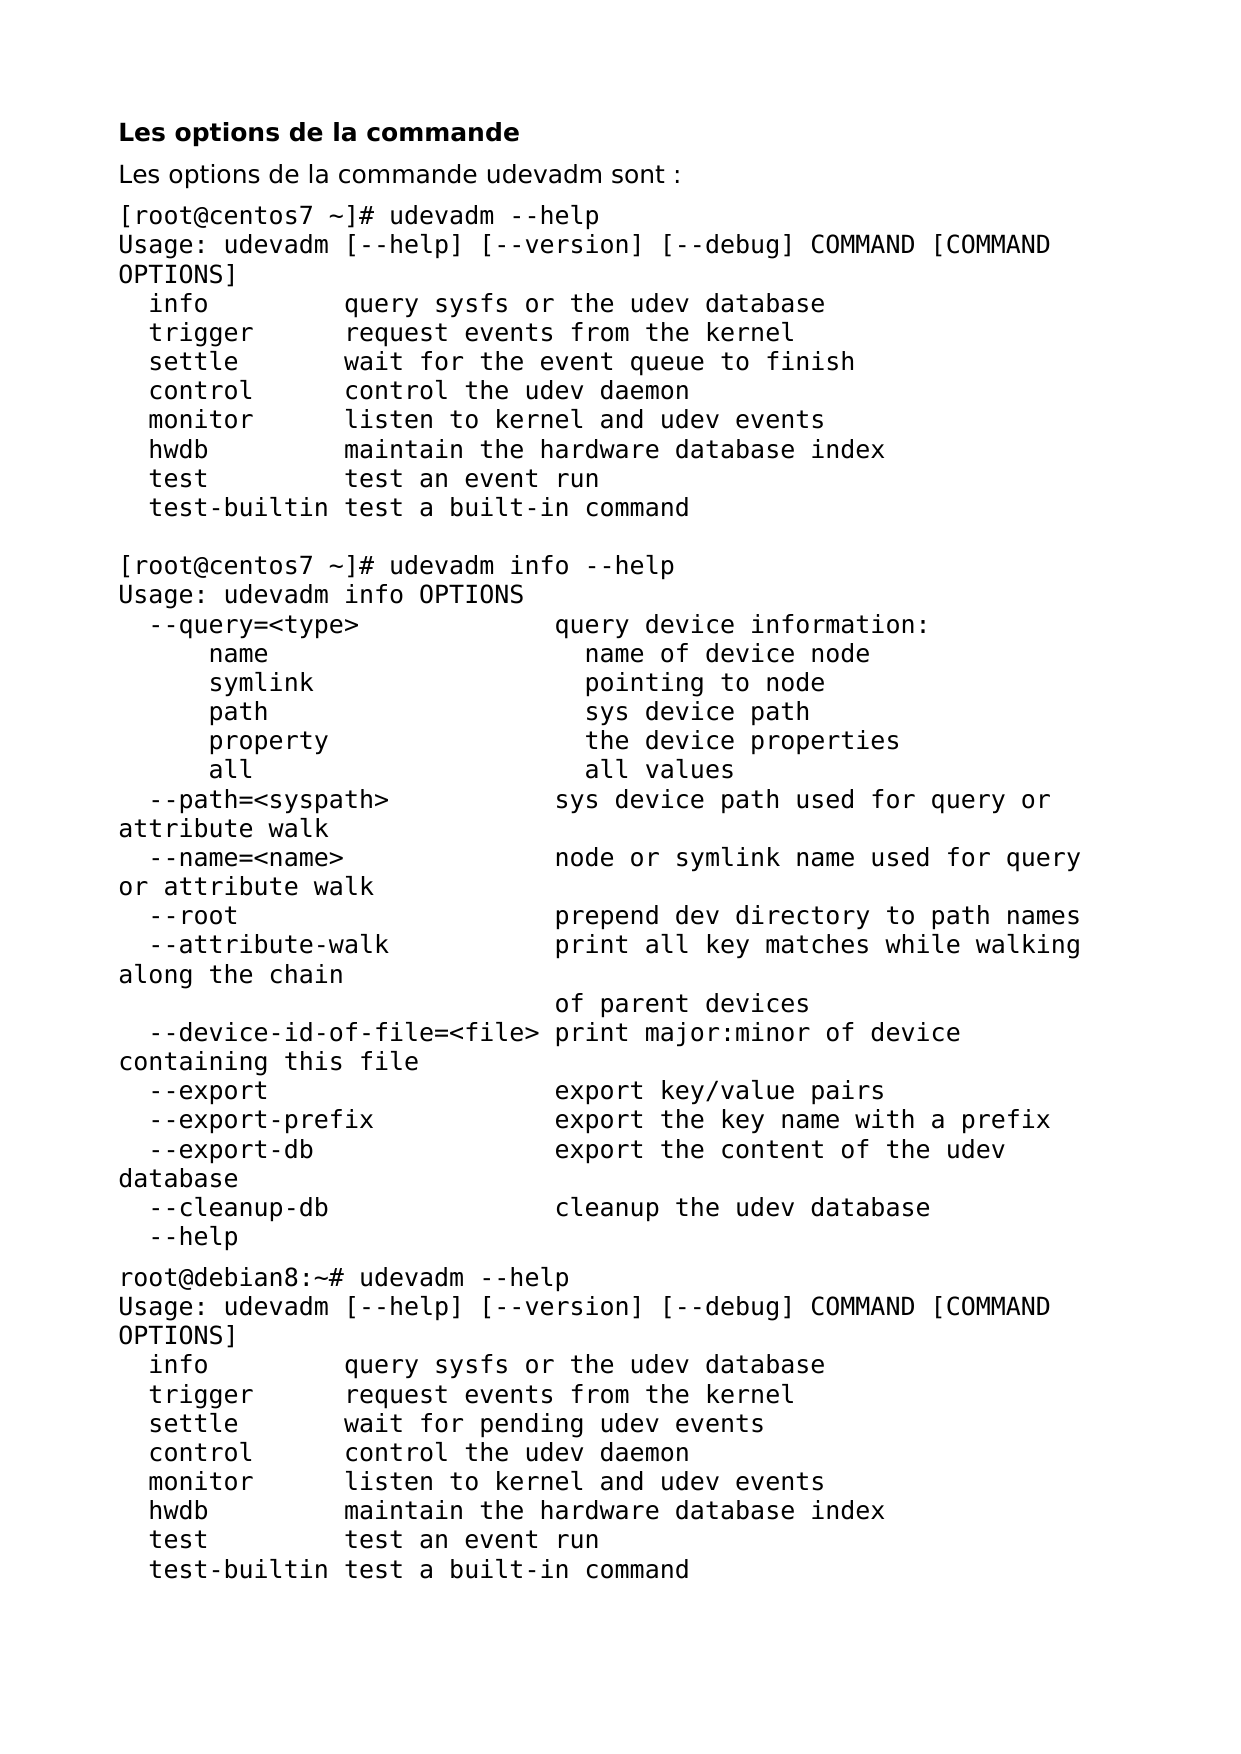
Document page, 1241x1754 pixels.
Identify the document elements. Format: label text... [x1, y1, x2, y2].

text Les options de la commande udevadm sont : [118, 160, 1122, 189]
text [root@centos7 ~]# udevadm --help Usage: udevadm [--help] [--version] [--debug] COMMAND [COMMAND OPTIONS] info query sysfs or the udev database trigger request events from the kernel settle wait for the event queue to finish control control the udev daemon monitor listen to kernel and udev events hwdb maintain the hardware database index test test an event run test-builtin test a built-in command [root@centos7 ~]# udevadm info --help Usage: udevadm info OPTIONS --query=<type> query device information: name name of device node symlink pointing to node path sys device path property the device properties all all values --path=<syspath> sys device path used for query or attribute walk --name=<name> node or symlink name used for query or attribute walk --root prepend dev directory to path names --attribute-walk print all key matches while walking along the chain of parent devices --device-id-of-file=<file> print major:minor of device containing this file --export export key/value pairs --export-prefix export the key name with a prefix --export-db export the content of the udev database --cleanup-db cleanup the udev database --help [118, 201, 1122, 1251]
text root@debian8:~# udevadm --help Usage: udevadm [--help] [--version] [--debug] COMMAND [COMMAND OPTIONS] info query sysfs or the udev database trigger request events from the kernel settle wait for pending udev events control control the udev daemon monitor listen to kernel and udev events hwdb maintain the hardware database index test test an event run test-builtin test a built-in command [118, 1263, 1122, 1613]
subtitle Les options de la commande [118, 118, 1122, 147]
